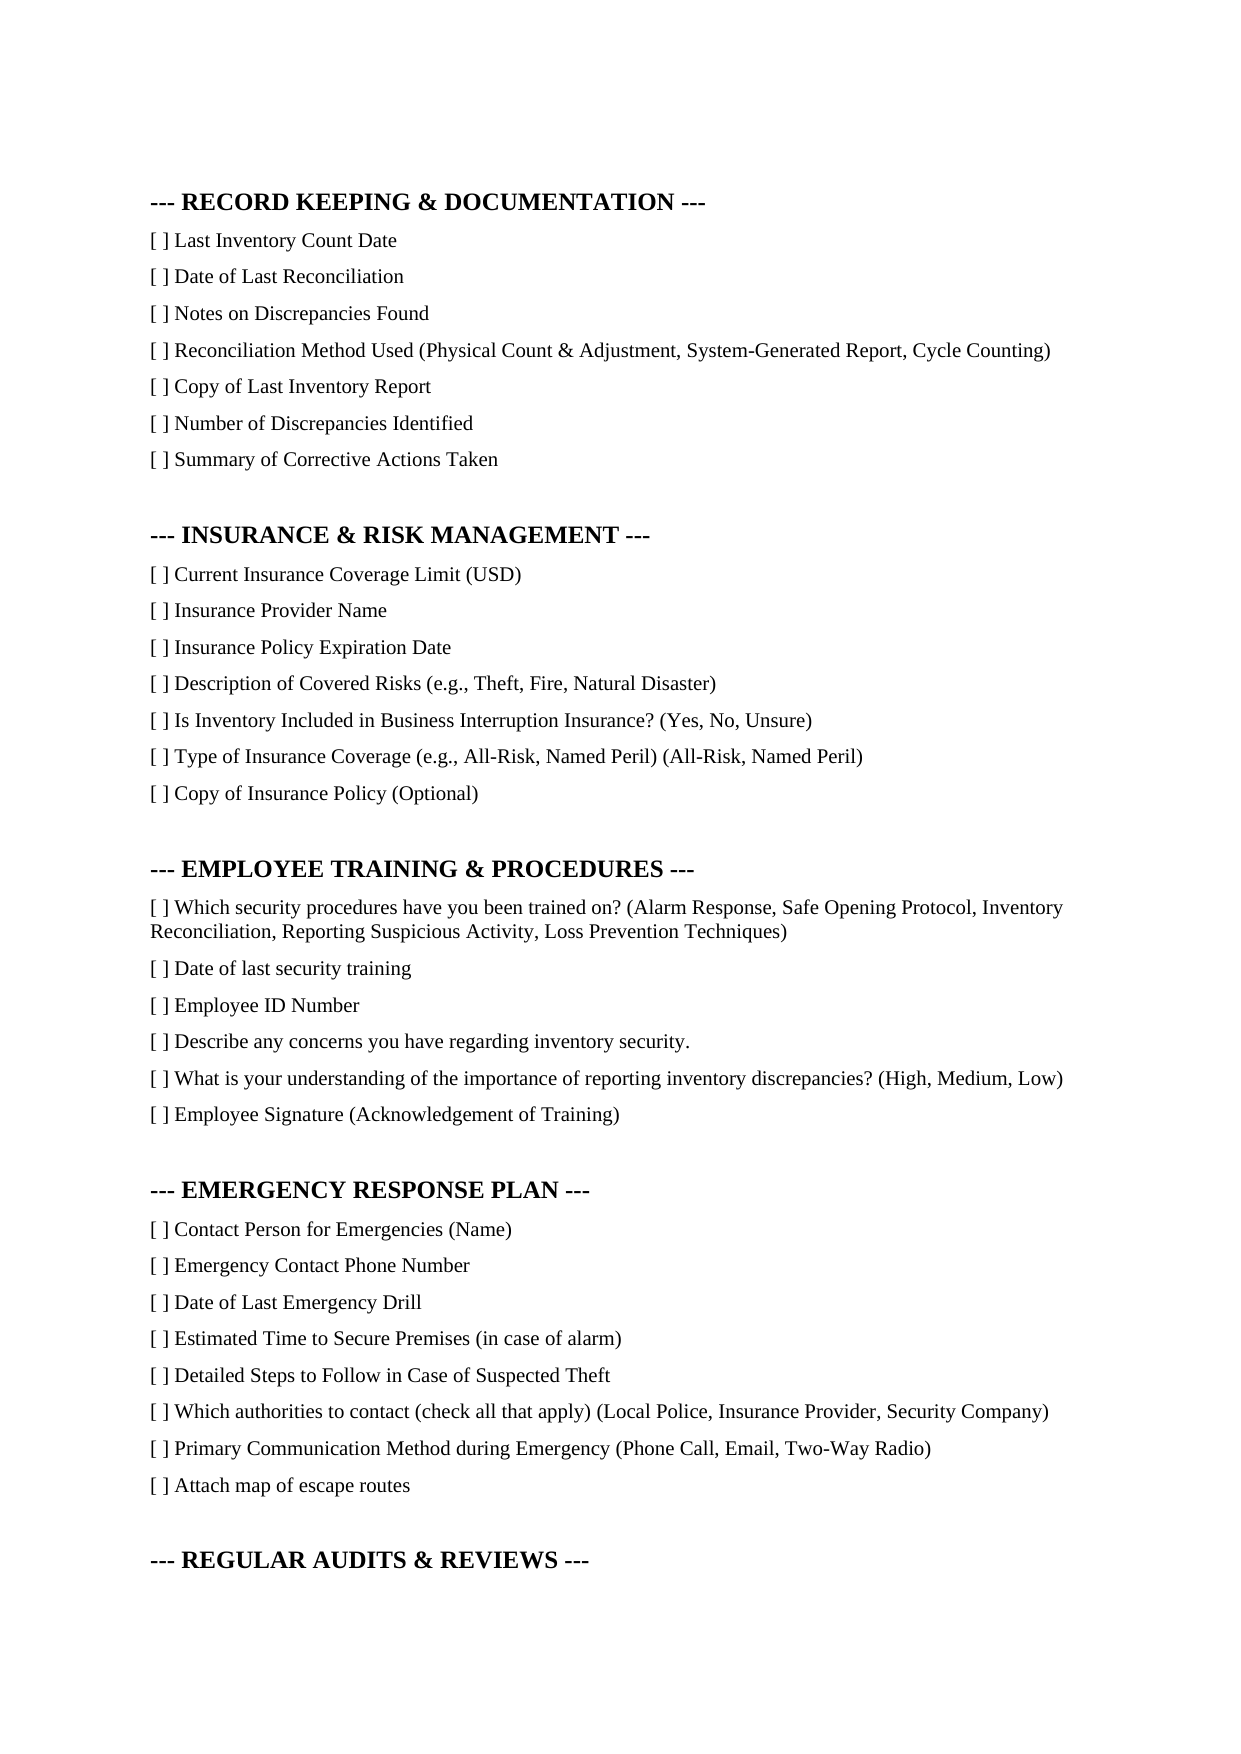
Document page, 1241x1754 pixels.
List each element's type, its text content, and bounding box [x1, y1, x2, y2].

text [ ] Last Inventory Count Date [150, 228, 1090, 252]
text [ ] Number of Discrepancies Identified [150, 411, 1090, 435]
text [ ] Insurance Policy Expiration Date [150, 635, 1090, 659]
text [ ] Employee ID Number [150, 992, 1090, 1017]
text [ ] Date of Last Reconciliation [150, 264, 1090, 288]
text [ ] Detailed Steps to Follow in Case of Suspected Theft [150, 1363, 1090, 1387]
text [ ] Copy of Insurance Policy (Optional) [150, 781, 1090, 805]
text [ ] Which authorities to contact (check all that apply) (Local Police, Insurance Provider, Security Company) [150, 1399, 1090, 1423]
text [ ] Notes on Discrepancies Found [150, 301, 1090, 325]
text [ ] Emergency Contact Phone Number [150, 1253, 1090, 1277]
text [ ] Attach map of escape routes [150, 1472, 1090, 1497]
text [ ] Type of Insurance Coverage (e.g., All-Risk, Named Peril) (All-Risk, Named Peril) [150, 744, 1090, 768]
text --- EMPLOYEE TRAINING & PROCEDURES --- [150, 854, 1090, 883]
text [ ] Date of last security training [150, 956, 1090, 980]
text --- REGULAR AUDITS & REVIEWS --- [150, 1546, 1090, 1574]
text [ ] Employee Signature (Acknowledgement of Training) [150, 1102, 1090, 1126]
text [ ] Summary of Corrective Actions Taken [150, 447, 1090, 471]
text [ ] Is Inventory Included in Business Interruption Insurance? (Yes, No, Unsure) [150, 708, 1090, 732]
text --- EMERGENCY RESPONSE PLAN --- [150, 1175, 1090, 1204]
text [ ] Description of Covered Risks (e.g., Theft, Fire, Natural Disaster) [150, 671, 1090, 695]
text [ ] Insurance Provider Name [150, 598, 1090, 622]
text --- INSURANCE & RISK MANAGEMENT --- [150, 520, 1090, 549]
text [ ] Describe any concerns you have regarding inventory security. [150, 1029, 1090, 1053]
text [ ] Primary Communication Method during Emergency (Phone Call, Email, Two-Way Radio) [150, 1436, 1090, 1460]
text [ ] Estimated Time to Secure Premises (in case of alarm) [150, 1326, 1090, 1350]
text --- RECORD KEEPING & DOCUMENTATION --- [150, 187, 1090, 215]
text [ ] Current Insurance Coverage Limit (USD) [150, 562, 1090, 586]
text [ ] Which security procedures have you been trained on? (Alarm Response, Safe Opening Protocol, Inventory Reconciliation, Reporting Suspicious Activity, Loss Prevention Techniques) [150, 895, 1090, 943]
text [ ] Contact Person for Emergencies (Name) [150, 1217, 1090, 1241]
text [ ] Date of Last Emergency Drill [150, 1290, 1090, 1314]
text [ ] Copy of Last Inventory Report [150, 374, 1090, 398]
text [ ] What is your understanding of the importance of reporting inventory discrepancies? (High, Medium, Low) [150, 1066, 1090, 1090]
text [ ] Reconciliation Method Used (Physical Count & Adjustment, System-Generated Report, Cycle Counting) [150, 337, 1090, 362]
